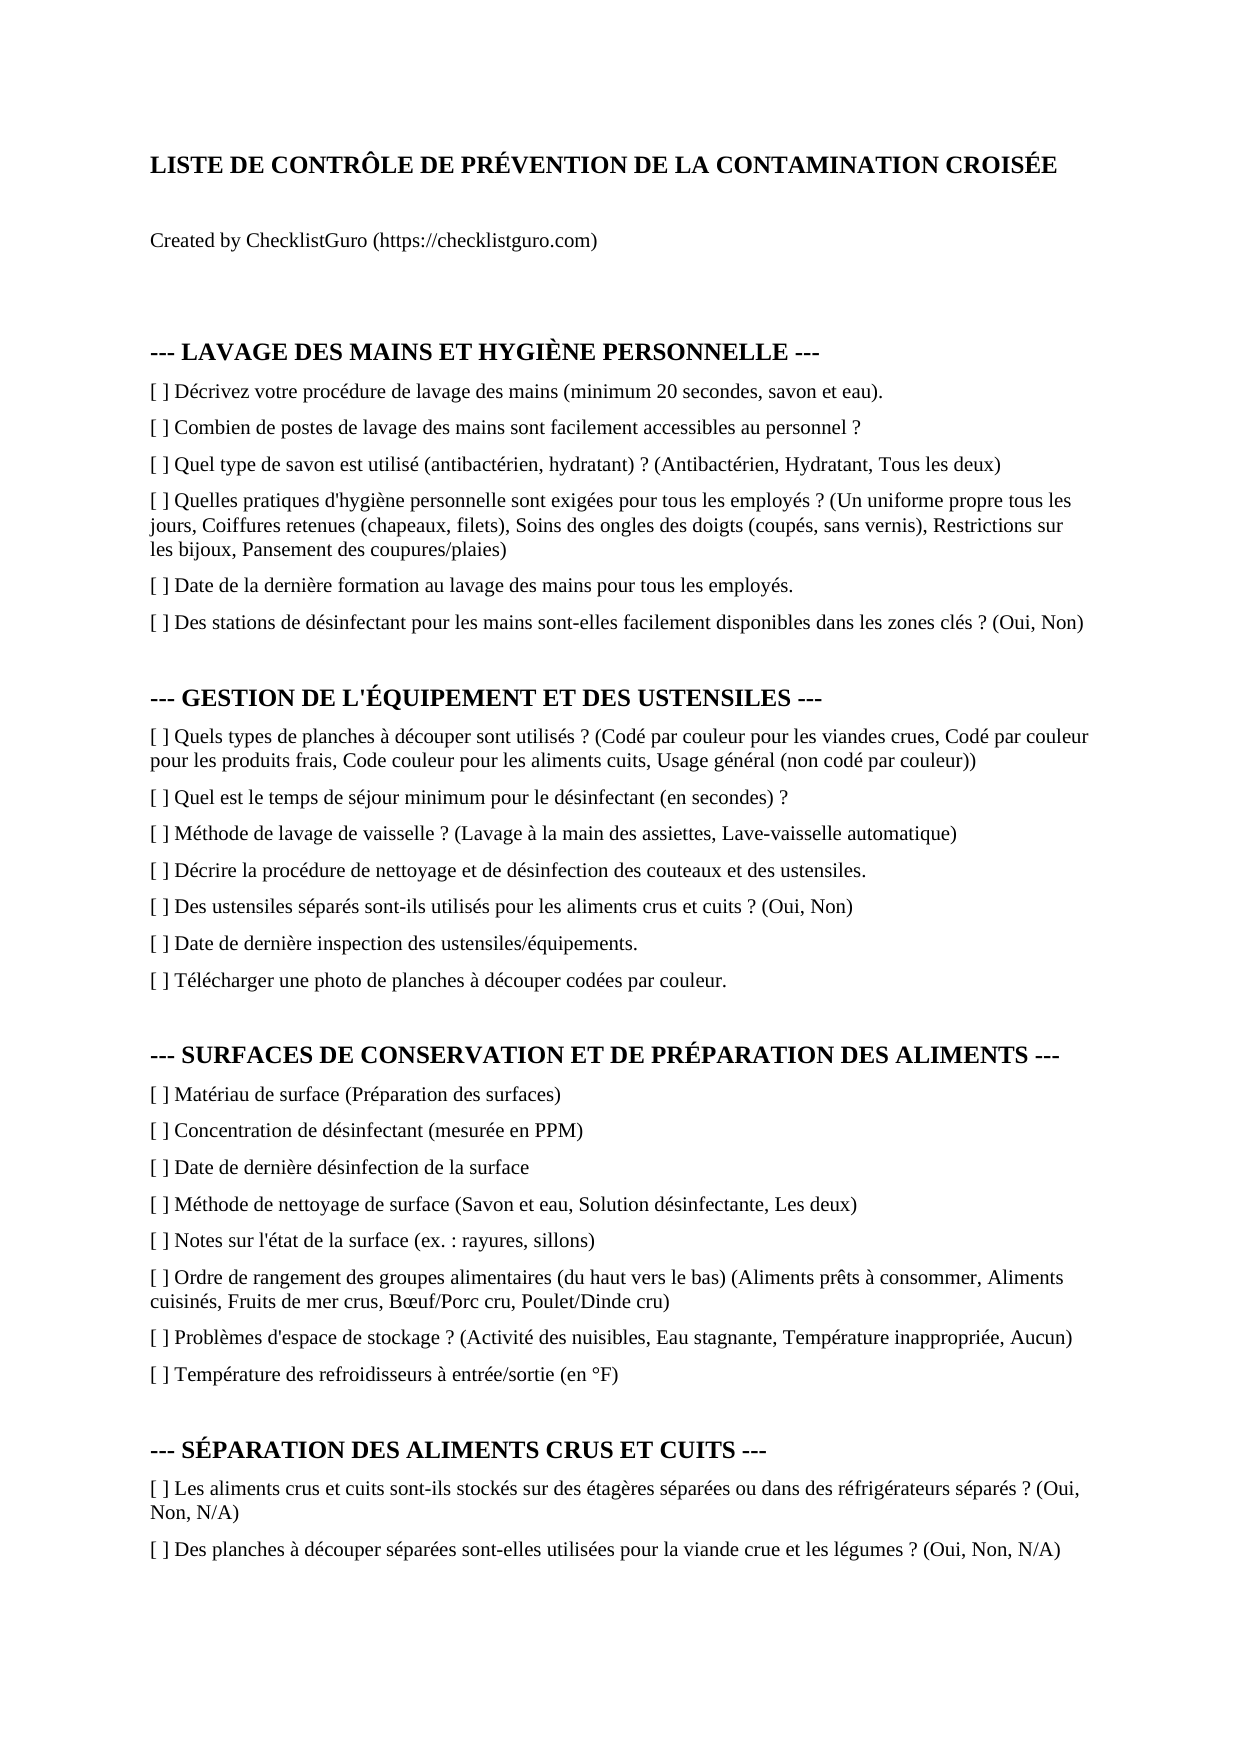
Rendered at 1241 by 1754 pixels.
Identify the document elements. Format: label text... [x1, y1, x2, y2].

text [ ] Des stations de désinfectant pour les mains sont-elles facilement disponibles dans les zones clés ? (Oui, Non) [150, 610, 1090, 634]
text [ ] Température des refroidisseurs à entrée/sortie (en °F) [150, 1362, 1090, 1386]
text [ ] Télécharger une photo de planches à découper codées par couleur. [150, 967, 1090, 992]
text [ ] Décrire la procédure de nettoyage et de désinfection des couteaux et des ustensiles. [150, 858, 1090, 882]
text [ ] Date de dernière désinfection de la surface [150, 1155, 1090, 1179]
text [ ] Date de la dernière formation au lavage des mains pour tous les employés. [150, 573, 1090, 597]
text --- LAVAGE DES MAINS ET HYGIÈNE PERSONNELLE --- [150, 337, 1090, 366]
text [ ] Les aliments crus et cuits sont-ils stockés sur des étagères séparées ou dans des réfrigérateurs séparés ? (Oui, Non, N/A) [150, 1476, 1090, 1524]
text [ ] Méthode de nettoyage de surface (Savon et eau, Solution désinfectante, Les deux) [150, 1192, 1090, 1216]
text --- SÉPARATION DES ALIMENTS CRUS ET CUITS --- [150, 1435, 1090, 1464]
text --- GESTION DE L'ÉQUIPEMENT ET DES USTENSILES --- [150, 683, 1090, 712]
text Created by ChecklistGuro (https://checklistguro.com) [150, 228, 1090, 252]
text [ ] Des planches à découper séparées sont-elles utilisées pour la viande crue et les légumes ? (Oui, Non, N/A) [150, 1537, 1090, 1561]
text [ ] Décrivez votre procédure de lavage des mains (minimum 20 secondes, savon et eau). [150, 379, 1090, 403]
text [ ] Date de dernière inspection des ustensiles/équipements. [150, 931, 1090, 955]
text [ ] Problèmes d'espace de stockage ? (Activité des nuisibles, Eau stagnante, Température inappropriée, Aucun) [150, 1325, 1090, 1349]
text [ ] Notes sur l'état de la surface (ex. : rayures, sillons) [150, 1228, 1090, 1252]
text [ ] Méthode de lavage de vaisselle ? (Lavage à la main des assiettes, Lave-vaisselle automatique) [150, 821, 1090, 845]
text [ ] Ordre de rangement des groupes alimentaires (du haut vers le bas) (Aliments prêts à consommer, Aliments cuisinés, Fruits de mer crus, Bœuf/Porc cru, Poulet/Dinde cru) [150, 1265, 1090, 1313]
text LISTE DE CONTRÔLE DE PRÉVENTION DE LA CONTAMINATION CROISÉE [150, 150, 1090, 179]
text [ ] Quel type de savon est utilisé (antibactérien, hydratant) ? (Antibactérien, Hydratant, Tous les deux) [150, 452, 1090, 476]
text [ ] Quels types de planches à découper sont utilisés ? (Codé par couleur pour les viandes crues, Codé par couleur pour les produits frais, Code couleur pour les aliments cuits, Usage général (non codé par couleur)) [150, 724, 1090, 772]
text [ ] Concentration de désinfectant (mesurée en PPM) [150, 1118, 1090, 1142]
text [ ] Des ustensiles séparés sont-ils utilisés pour les aliments crus et cuits ? (Oui, Non) [150, 894, 1090, 918]
text [ ] Quel est le temps de séjour minimum pour le désinfectant (en secondes) ? [150, 785, 1090, 809]
text [ ] Quelles pratiques d'hygiène personnelle sont exigées pour tous les employés ? (Un uniforme propre tous les jours, Coiffures retenues (chapeaux, filets), Soins des ongles des doigts (coupés, sans vernis), Restrictions sur les bijoux, Pansement des coupures/plaies) [150, 488, 1090, 561]
text [ ] Matériau de surface (Préparation des surfaces) [150, 1082, 1090, 1106]
text [ ] Combien de postes de lavage des mains sont facilement accessibles au personnel ? [150, 415, 1090, 439]
text --- SURFACES DE CONSERVATION ET DE PRÉPARATION DES ALIMENTS --- [150, 1041, 1090, 1069]
